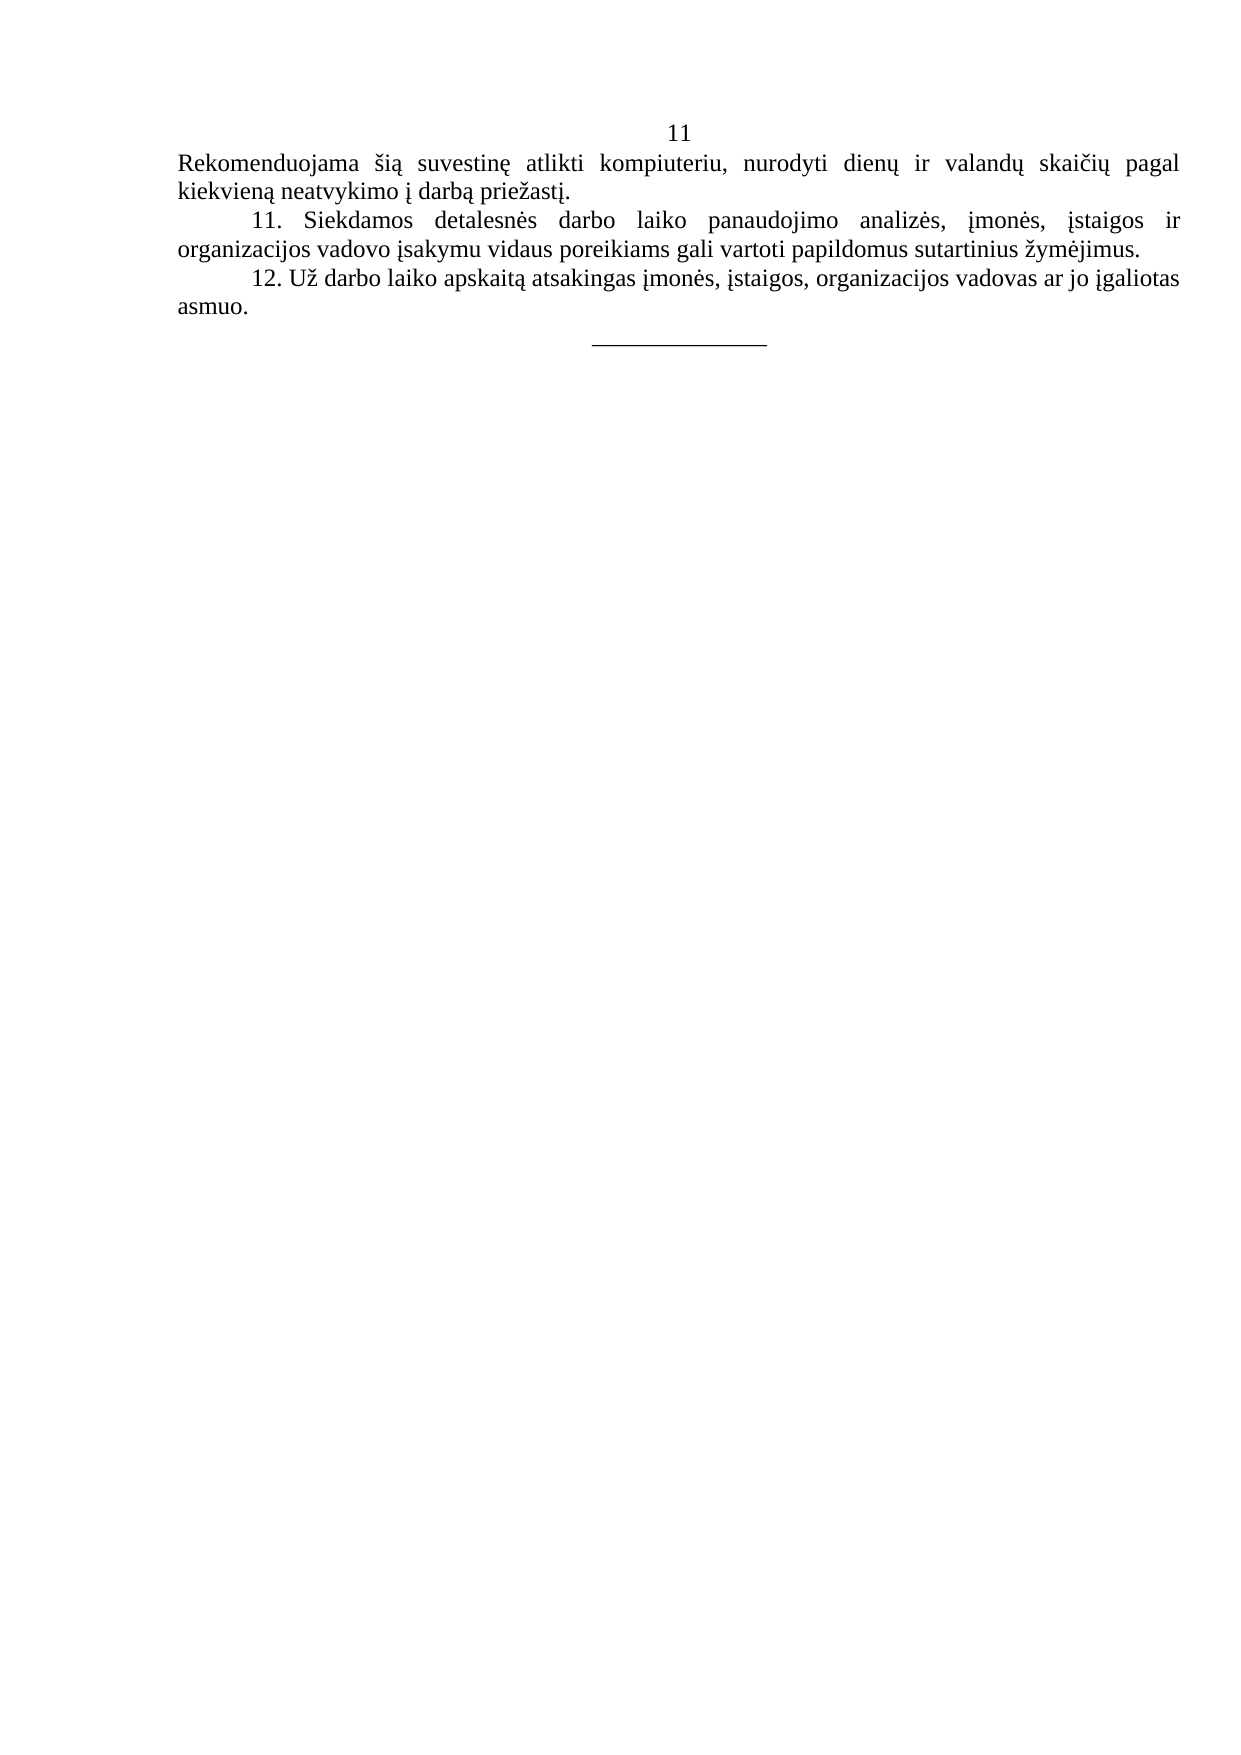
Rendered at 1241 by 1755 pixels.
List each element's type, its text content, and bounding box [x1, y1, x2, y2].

text Rekomenduojama šią suvestinę atlikti kompiuteriu, nurodyti dienų ir valandų skaičių pagal kiekvieną neatvykimo į darbą priežastį. [177, 148, 1181, 205]
text 11. Siekdamos detalesnės darbo laiko panaudojimo analizės, įmonės, įstaigos ir organizacijos vadovo įsakymu vidaus poreikiams gali vartoti papildomus sutartinius žymėjimus. [177, 205, 1181, 263]
text 12. Už darbo laiko apskaitą atsakingas įmonės, įstaigos, organizacijos vadovas ar jo įgaliotas asmuo. [177, 263, 1181, 320]
text ______________ [177, 320, 1181, 349]
